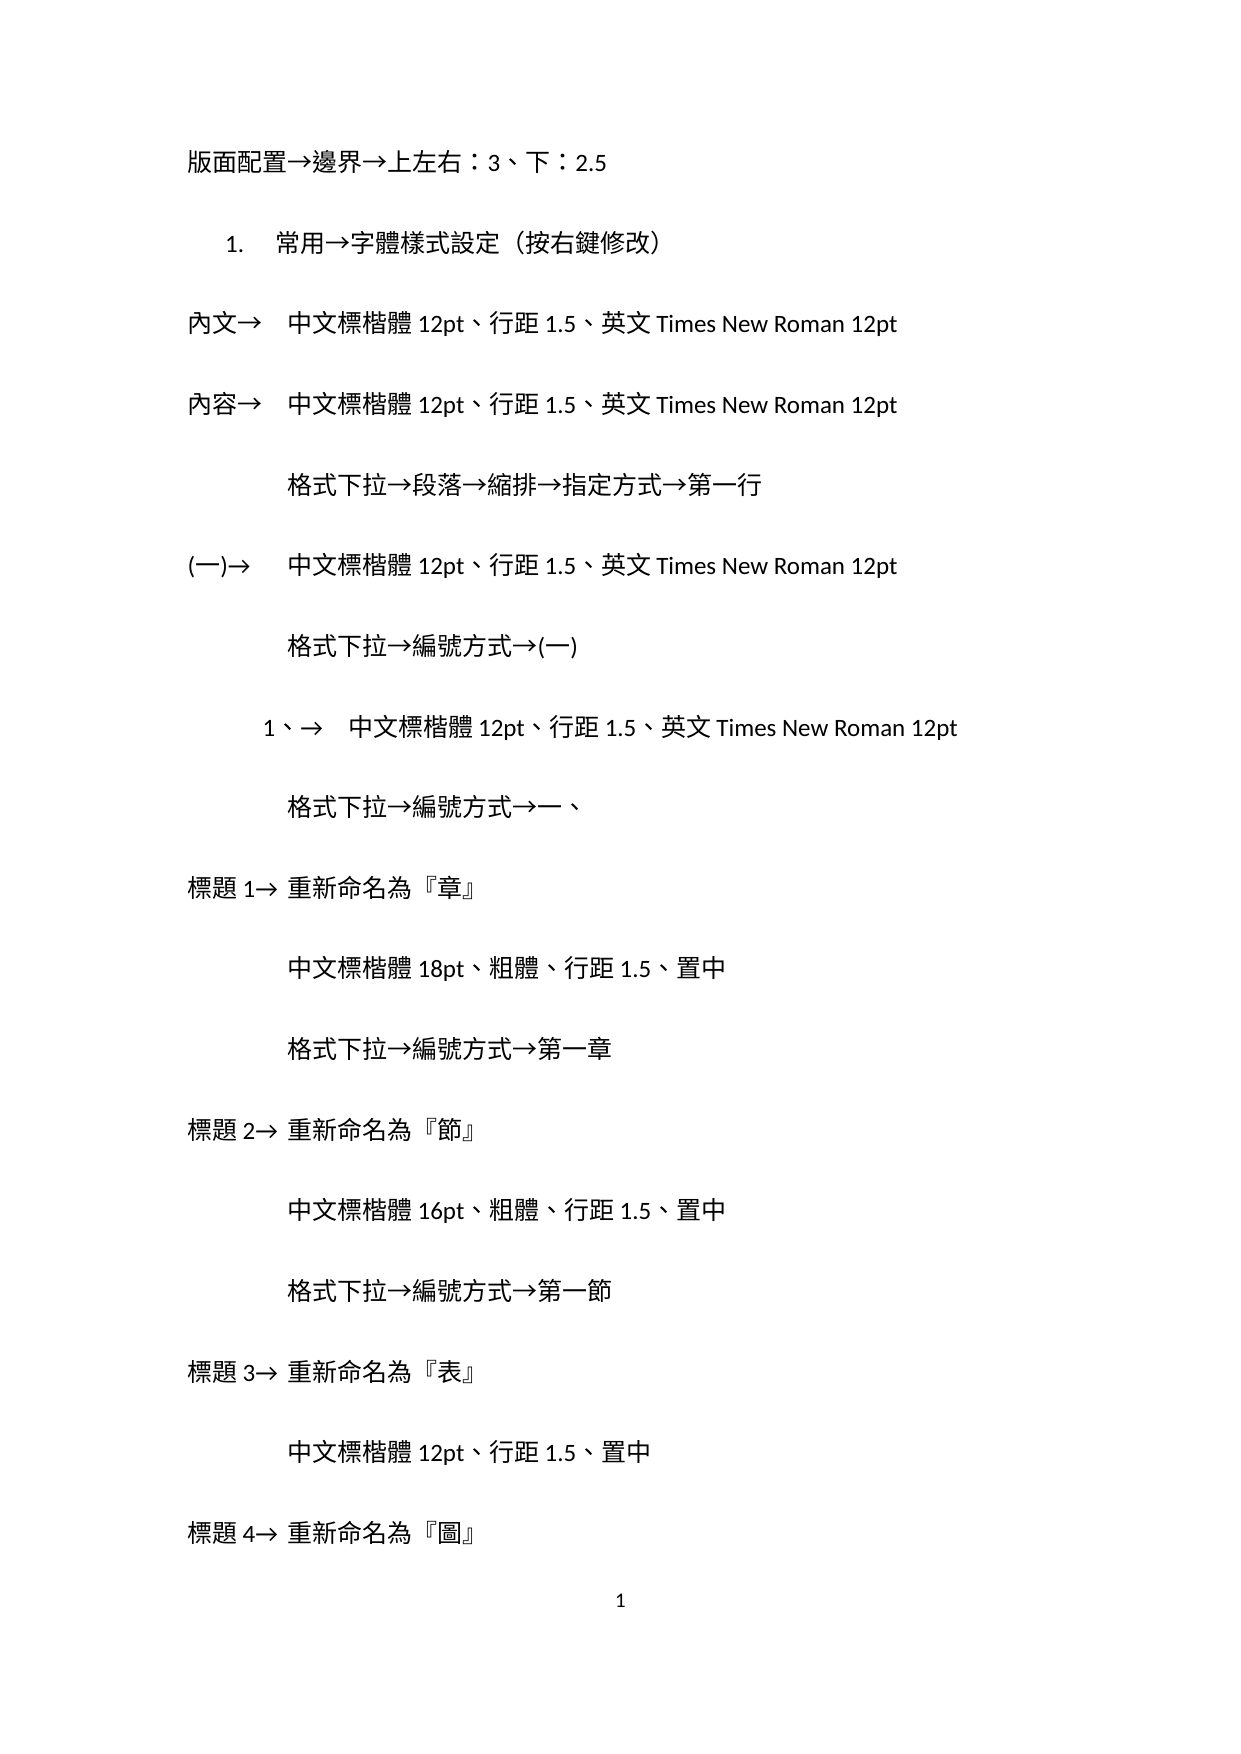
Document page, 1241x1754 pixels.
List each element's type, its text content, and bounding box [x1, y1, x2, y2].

text 格式下拉→編號方式→(一) [237, 603, 1053, 665]
text 中文標楷體16pt、粗體、行距1.5、置中 [187, 1167, 1053, 1230]
text 內文→ 中文標楷體12pt、行距1.5、英文Times New Roman 12pt [187, 280, 1053, 343]
text (一)→ 中文標楷體12pt、行距1.5、英文Times New Roman 12pt [187, 522, 1053, 585]
text 標題3→ 重新命名為『表』 [187, 1328, 1053, 1391]
text 格式下拉→段落→縮排→指定方式→第一行 [237, 442, 1053, 504]
list 常用→字體樣式設定（按右鍵修改） [225, 200, 1053, 262]
text 中文標楷體12pt、行距1.5、置中 [187, 1409, 1053, 1472]
list → 中文標楷體12pt、行距1.5、英文Times New Roman 12pt [262, 683, 1053, 746]
text 版面配置→邊界→上左右：3、下：2.5 [187, 119, 1053, 182]
text 中文標楷體18pt、粗體、行距1.5、置中 [187, 925, 1053, 988]
text 標題4→ 重新命名為『圖』 [187, 1490, 1053, 1552]
text 格式下拉→編號方式→第一節 [187, 1248, 1053, 1310]
text 格式下拉→編號方式→第一章 [187, 1006, 1053, 1068]
text 格式下拉→編號方式→一、 [287, 764, 1053, 827]
text 內容→ 中文標楷體12pt、行距1.5、英文Times New Roman 12pt [187, 361, 1053, 423]
text 標題1→ 重新命名為『章』 [187, 845, 1053, 907]
text 標題2→ 重新命名為『節』 [187, 1087, 1053, 1149]
